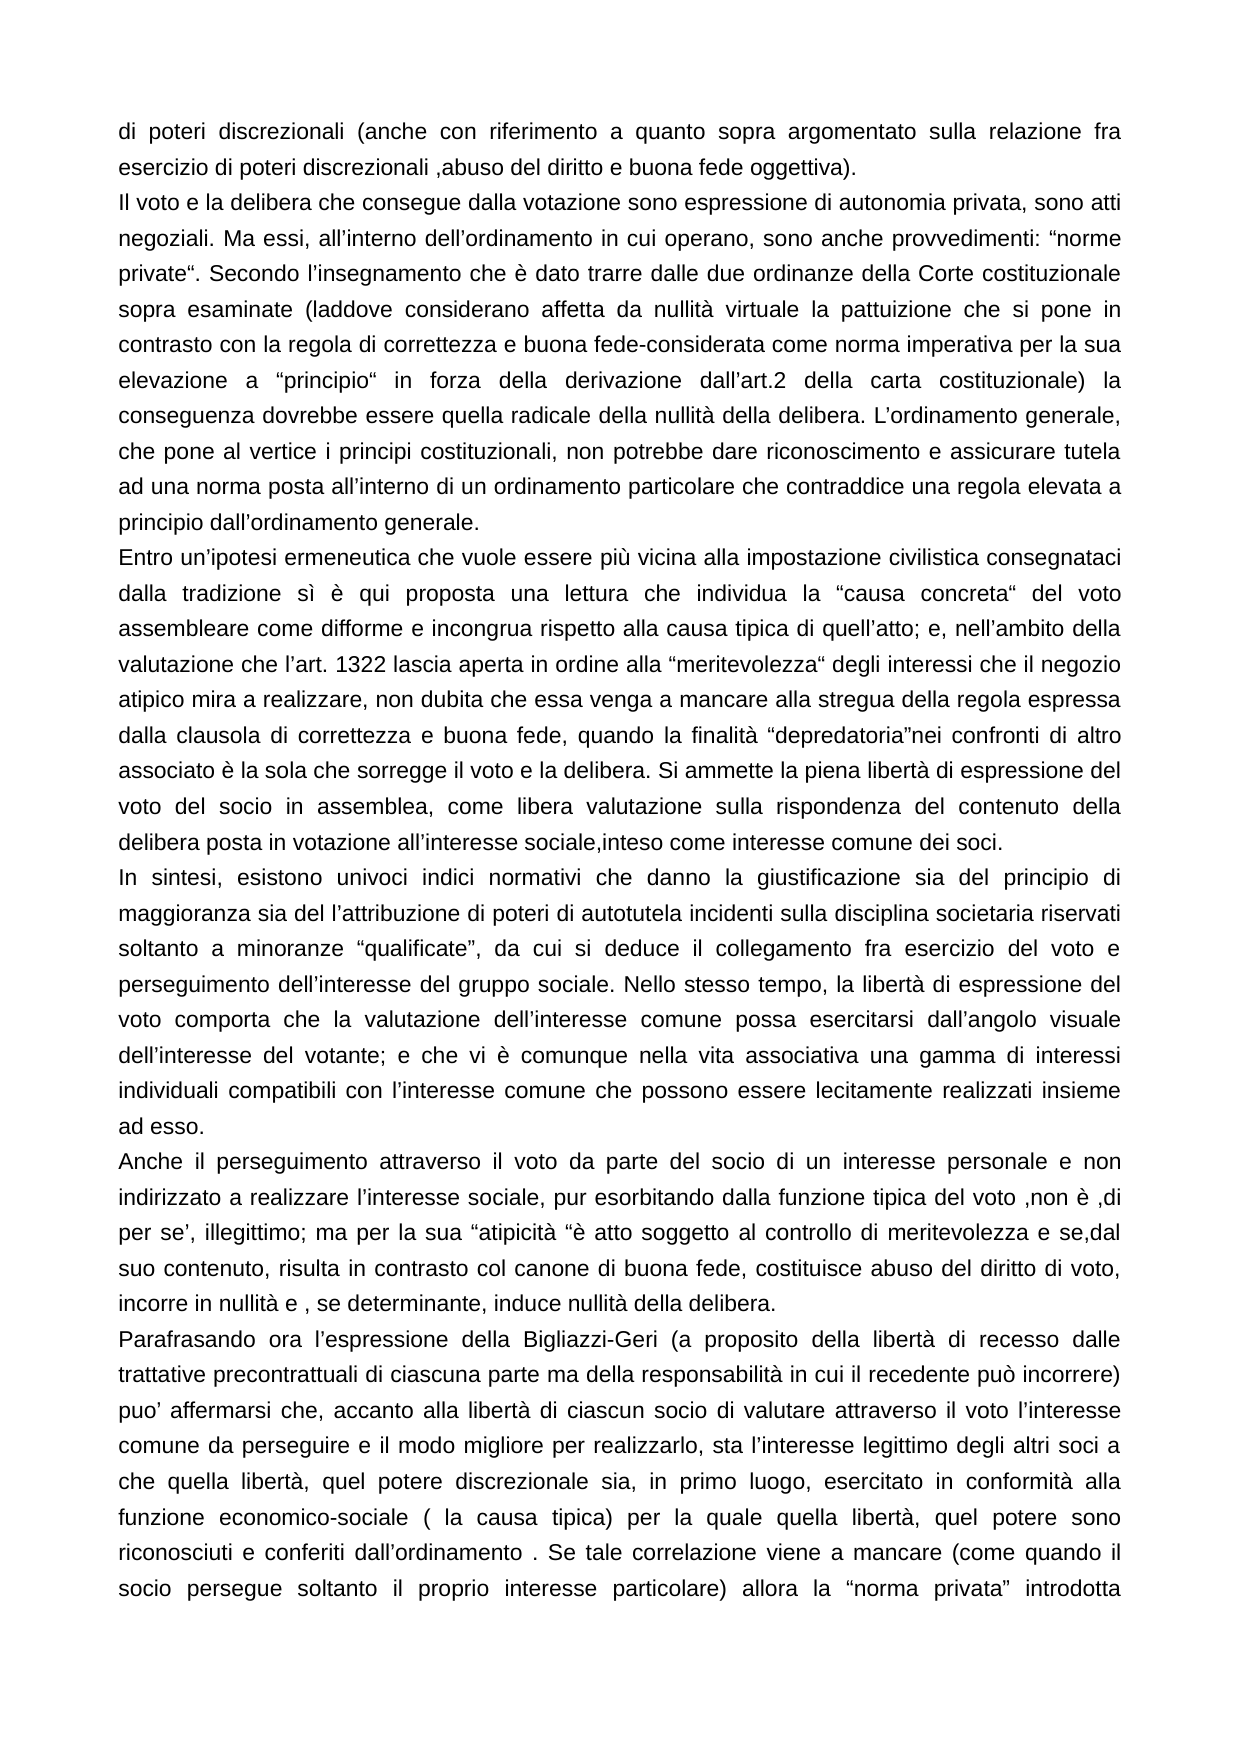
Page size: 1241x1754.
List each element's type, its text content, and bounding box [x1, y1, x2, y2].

text Entro un’ipotesi ermeneutica che vuole essere più vicina alla impostazione civilistica consegnataci dalla tradizione sì è qui proposta una lettura che individua la “causa concreta“ del voto assembleare come difforme e incongrua rispetto alla causa tipica di quell’atto; e, nell’ambito della valutazione che l’art. 1322 lascia aperta in ordine alla “meritevolezza“ degli interessi che il negozio atipico mira a realizzare, non dubita che essa venga a mancare alla stregua della regola espressa dalla clausola di correttezza e buona fede, quando la finalità “depredatoria”nei confronti di altro associato è la sola che sorregge il voto e la delibera. Si ammette la piena libertà di espressione del voto del socio in assemblea, come libera valutazione sulla rispondenza del contenuto della delibera posta in votazione all’interesse sociale,inteso come interesse comune dei soci. [118, 544, 1122, 855]
text Il voto e la delibera che consegue dalla votazione sono espressione di autonomia privata, sono atti negoziali. Ma essi, all’interno dell’ordinamento in cui operano, sono anche provvedimenti: “norme private“. Secondo l’insegnamento che è dato trarre dalle due ordinanze della Corte costituzionale sopra esaminate (laddove considerano affetta da nullità virtuale la pattuizione che si pone in contrasto con la regola di correttezza e buona fede-considerata come norma imperativa per la sua elevazione a “principio“ in forza della derivazione dall’art.2 della carta costituzionale) la conseguenza dovrebbe essere quella radicale della nullità della delibera. L’ordinamento generale, che pone al vertice i principi costituzionali, non potrebbe dare riconoscimento e assicurare tutela ad una norma posta all’interno di un ordinamento particolare che contraddice una regola elevata a principio dall’ordinamento generale. [118, 189, 1122, 535]
text Anche il perseguimento attraverso il voto da parte del socio di un interesse personale e non indirizzato a realizzare l’interesse sociale, pur esorbitando dalla funzione tipica del voto ,non è ,di per se’, illegittimo; ma per la sua “atipicità “è atto soggetto al controllo di meritevolezza e se,dal suo contenuto, risulta in contrasto col canone di buona fede, costituisce abuso del diritto di voto, incorre in nullità e , se determinante, induce nullità della delibera. [118, 1148, 1122, 1317]
text In sintesi, esistono univoci indici normativi che danno la giustificazione sia del principio di maggioranza sia del l’attribuzione di poteri di autotutela incidenti sulla disciplina societaria riservati soltanto a minoranze “qualificate”, da cui si deduce il collegamento fra esercizio del voto e perseguimento dell’interesse del gruppo sociale. Nello stesso tempo, la libertà di espressione del voto comporta che la valutazione dell’interesse comune possa esercitarsi dall’angolo visuale dell’interesse del votante; e che vi è comunque nella vita associativa una gamma di interessi individuali compatibili con l’interesse comune che possono essere lecitamente realizzati insieme ad esso. [118, 864, 1122, 1139]
text Parafrasando ora l’espressione della Bigliazzi-Geri (a proposito della libertà di recesso dalle trattative precontrattuali di ciascuna parte ma della responsabilità in cui il recedente può incorrere) puo’ affermarsi che, accanto alla libertà di ciascun socio di valutare attraverso il voto l’interesse comune da perseguire e il modo migliore per realizzarlo, sta l’interesse legittimo degli altri soci a che quella libertà, quel potere discrezionale sia, in primo luogo, esercitato in conformità alla funzione economico-sociale ( la causa tipica) per la quale quella libertà, quel potere sono riconosciuti e conferiti dall’ordinamento . Se tale correlazione viene a mancare (come quando il socio persegue soltanto il proprio interesse particolare) allora la “norma privata” introdotta [118, 1326, 1122, 1601]
text di poteri discrezionali (anche con riferimento a quanto sopra argomentato sulla relazione fra esercizio di poteri discrezionali ,abuso del diritto e buona fede oggettiva). [118, 118, 1122, 180]
